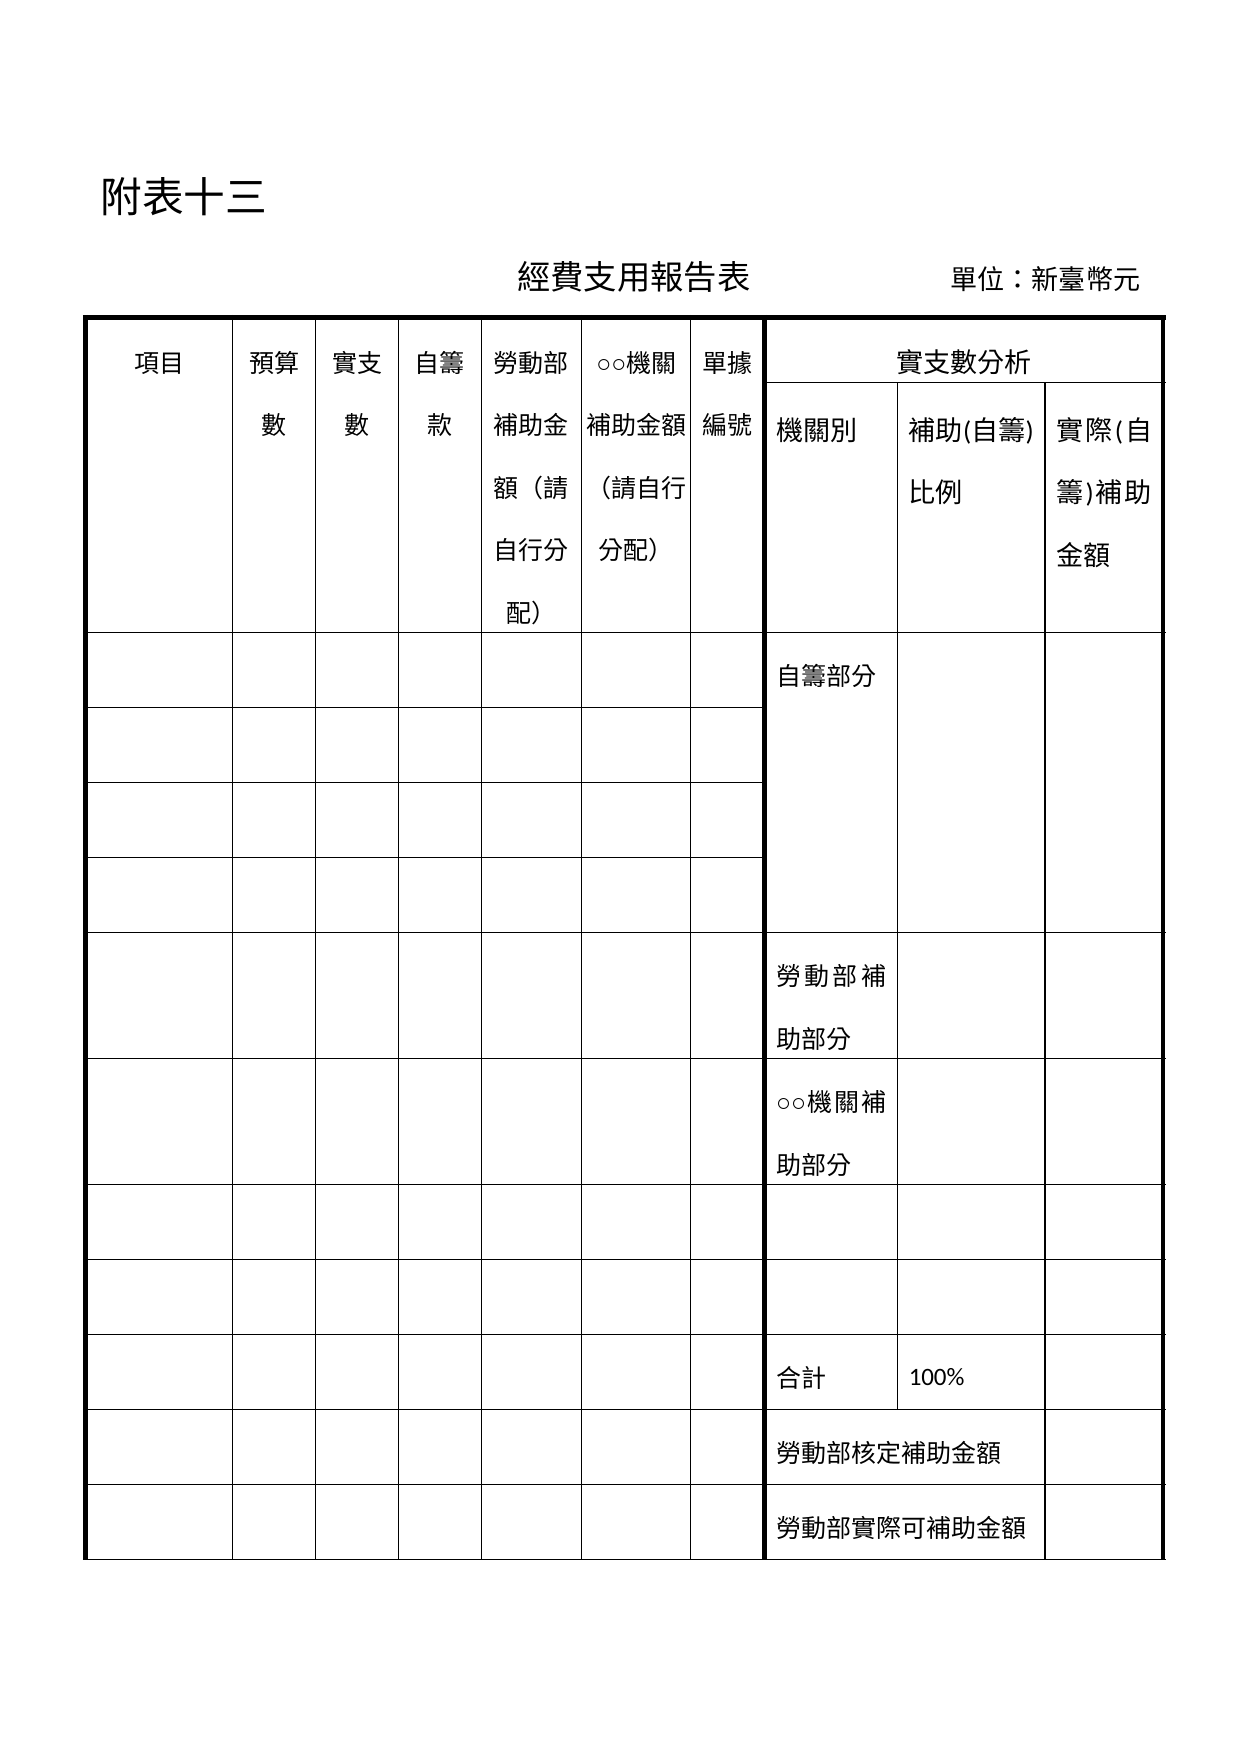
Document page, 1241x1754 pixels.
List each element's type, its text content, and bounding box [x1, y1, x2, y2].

table_cell [399, 1410, 481, 1484]
table_cell [316, 1410, 398, 1484]
table_cell [233, 783, 315, 857]
table_cell [582, 633, 690, 707]
table_cell [582, 858, 690, 932]
table_cell [399, 1059, 481, 1184]
table_cell [316, 1059, 398, 1184]
table_cell 勞動部實際可補助金額 [767, 1485, 1044, 1559]
table_header ○○機關補助金額（請自行分配） [582, 320, 690, 632]
table_cell [691, 1410, 762, 1484]
table_header 實支數分析 [767, 320, 1161, 382]
table_cell [582, 933, 690, 1058]
table_cell [316, 1335, 398, 1409]
table_cell [898, 1260, 1044, 1334]
table_cell [399, 858, 481, 932]
table_cell [316, 933, 398, 1058]
table_cell [88, 633, 232, 707]
table_cell [482, 1260, 581, 1334]
table_cell [898, 1185, 1044, 1259]
table_cell [482, 1335, 581, 1409]
table_cell [898, 633, 1044, 932]
table_cell [233, 1059, 315, 1184]
table_cell [691, 783, 762, 857]
table_cell 補助(自籌)比例 [898, 383, 1044, 632]
table_cell [482, 1185, 581, 1259]
table_cell [1046, 1260, 1161, 1334]
table_cell [233, 1185, 315, 1259]
table_cell [88, 1485, 232, 1559]
table_cell [399, 1260, 481, 1334]
table_cell [233, 1335, 315, 1409]
table_cell [316, 858, 398, 932]
table_cell [233, 708, 315, 782]
table_cell [88, 933, 232, 1058]
table_cell [482, 933, 581, 1058]
table_cell [233, 858, 315, 932]
table_cell [691, 1059, 762, 1184]
table_cell [1046, 1059, 1161, 1184]
table_cell [582, 1335, 690, 1409]
table_cell [767, 1260, 897, 1334]
table_cell [399, 708, 481, 782]
table_cell [582, 1185, 690, 1259]
table_cell [88, 1185, 232, 1259]
table_cell [316, 783, 398, 857]
table_cell [233, 1485, 315, 1559]
table_header 項目 [88, 320, 232, 632]
table_cell [582, 783, 690, 857]
table_cell [898, 933, 1044, 1058]
table_cell 勞動部核定補助金額 [767, 1410, 1044, 1484]
table_cell [691, 1335, 762, 1409]
table_cell [88, 1410, 232, 1484]
table_cell [1046, 1335, 1161, 1409]
table_cell [399, 783, 481, 857]
table_cell [1046, 1410, 1161, 1484]
table_cell [691, 708, 762, 782]
table_cell [898, 1059, 1044, 1184]
table_cell [482, 1059, 581, 1184]
table_cell [399, 1185, 481, 1259]
table_cell [399, 1335, 481, 1409]
table_cell [233, 1410, 315, 1484]
table_cell [691, 1485, 762, 1559]
text 經費支用報告表 單位：新臺幣元 [100, 233, 1140, 296]
table_cell 100% [898, 1335, 1044, 1409]
table_cell [233, 1260, 315, 1334]
table_cell [691, 1185, 762, 1259]
table_cell [482, 1485, 581, 1559]
table_cell 機關別 [767, 383, 897, 632]
table_cell [482, 708, 581, 782]
text 附表十三 [100, 152, 1140, 215]
table_cell [88, 783, 232, 857]
table_cell [399, 633, 481, 707]
table_cell [88, 1335, 232, 1409]
table_cell [316, 1485, 398, 1559]
table_cell [233, 933, 315, 1058]
table_cell [582, 1485, 690, 1559]
table_header 自籌款 [399, 320, 481, 632]
table_cell [691, 858, 762, 932]
table_cell [399, 1485, 481, 1559]
table_cell [316, 1185, 398, 1259]
table_cell [482, 1410, 581, 1484]
table_header 實支數 [316, 320, 398, 632]
table_cell ○○機關補助部分 [767, 1059, 897, 1184]
table_cell [88, 1260, 232, 1334]
table_cell 實際(自籌)補助金額 [1046, 383, 1161, 632]
table_cell [582, 1260, 690, 1334]
table_cell [482, 633, 581, 707]
table_cell [88, 1059, 232, 1184]
table_cell 自籌部分 [767, 633, 897, 932]
table_cell [233, 633, 315, 707]
table_cell [1046, 1485, 1161, 1559]
table_cell [582, 708, 690, 782]
table_cell [691, 933, 762, 1058]
table_cell [316, 1260, 398, 1334]
table_cell [88, 708, 232, 782]
table_cell [316, 633, 398, 707]
table_cell [316, 708, 398, 782]
table_cell 勞動部補助部分 [767, 933, 897, 1058]
table_cell 合計 [767, 1335, 897, 1409]
table_cell [88, 858, 232, 932]
table_header 勞動部補助金額（請自行分配） [482, 320, 581, 632]
table_cell [1046, 1185, 1161, 1259]
table_cell [399, 933, 481, 1058]
table_cell [691, 633, 762, 707]
table_cell [691, 1260, 762, 1334]
table_cell [767, 1185, 897, 1259]
table_cell [582, 1059, 690, 1184]
table_cell [1046, 633, 1161, 932]
table_cell [482, 858, 581, 932]
table_cell [482, 783, 581, 857]
table_cell [1046, 933, 1161, 1058]
table_cell [582, 1410, 690, 1484]
table_header 單據編號 [691, 320, 762, 632]
table_header 預算數 [233, 320, 315, 632]
